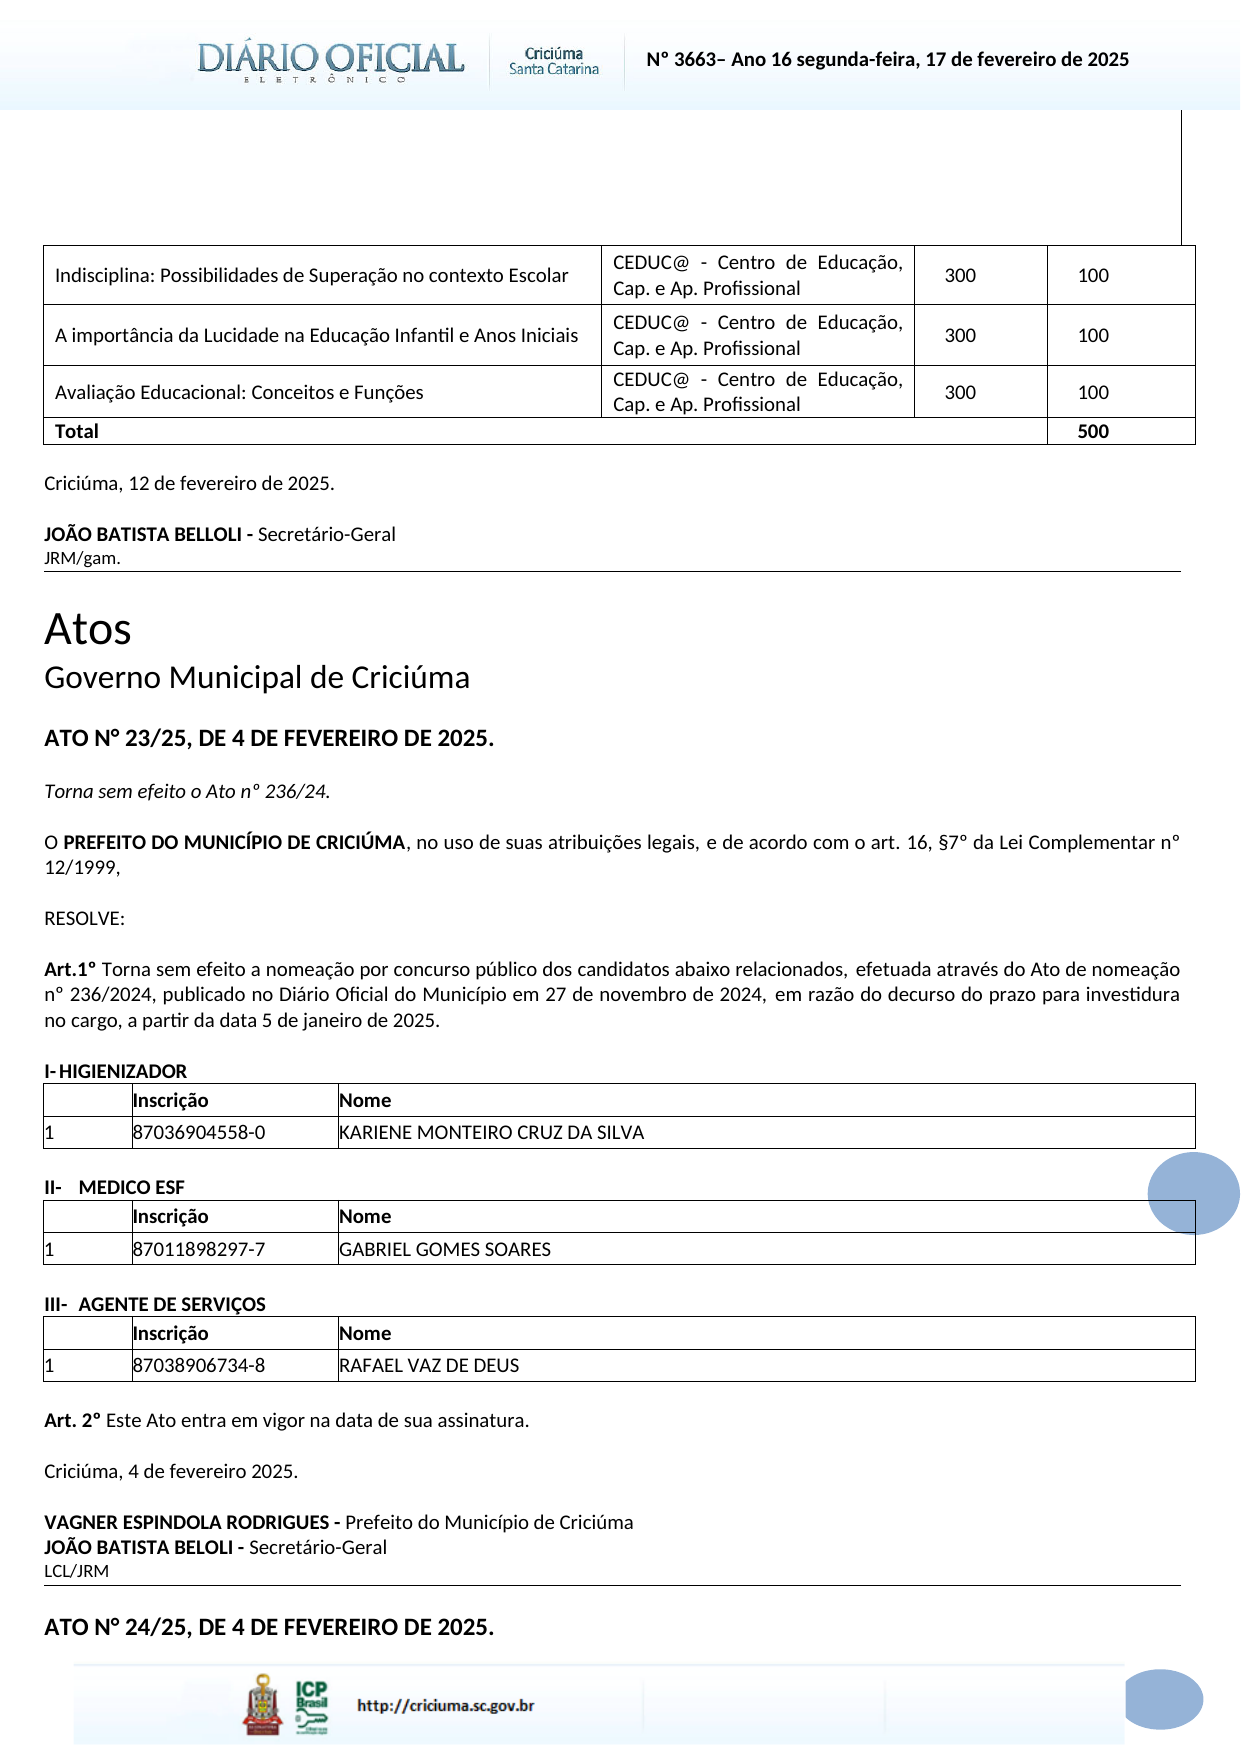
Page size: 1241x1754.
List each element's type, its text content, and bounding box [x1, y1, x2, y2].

text Criciúma, 12 de fevereiro de 2025. [44, 470, 1181, 495]
table_cell CEDUC@ - Centro de Educação, Cap. e Ap. Profissional [602, 305, 914, 365]
text Governo Municipal de Criciúma [44, 656, 1128, 697]
table_header Nome [339, 1201, 1174, 1232]
text ATO N° 24/25, DE 4 DE FEVEREIRO DE 2025. [44, 1611, 1181, 1642]
text ATO N° 23/25, DE 4 DE FEVEREIRO DE 2025. [44, 722, 1181, 753]
text Art.1º Torna sem efeito a nomeação por concurso público dos candidatos abaixo relacionados, efetuada através do Ato de nomeação nº 236/2024, publicado no Diário Oficial do Município em 27 de novembro de 2024, em razão do decurso do prazo para investidura no cargo, a partir da data 5 de janeiro de 2025. [44, 956, 1181, 1032]
table_cell 87036904558-0 [133, 1117, 338, 1148]
table_cell 1 [44, 1233, 132, 1264]
text JRM/gam. [44, 546, 1181, 571]
table_cell 500 [1048, 418, 1195, 443]
text VAGNER ESPINDOLA RODRIGUES - Prefeito do Município de Criciúma [44, 1509, 1181, 1534]
table_header [44, 1317, 132, 1348]
table_cell GABRIEL GOMES SOARES [339, 1233, 1195, 1264]
text RESOLVE: [44, 905, 1181, 931]
table_cell 1 [44, 1350, 132, 1381]
table_cell CEDUC@ - Centro de Educação, Cap. e Ap. Profissional [602, 366, 914, 417]
text LCL/JRM [44, 1560, 1181, 1585]
text O PREFEITO DO MUNICÍPIO DE CRICIÚMA, no uso de suas atribuições legais, e de acordo com o art. 16, §7º da Lei Complementar nº 12/1999, [44, 829, 1181, 880]
table_cell 100 [1048, 246, 1195, 304]
list AGENTE DE SERVIÇOS [44, 1291, 1181, 1316]
table_header Inscrição [133, 1201, 338, 1232]
table_cell 100 [1048, 366, 1195, 417]
text Torna sem efeito o Ato nº 236/24. [44, 778, 1181, 804]
table_header [44, 1201, 132, 1232]
text JOÃO BATISTA BELLOLI - Secretário-Geral [44, 521, 1181, 546]
table_cell 100 [1048, 305, 1195, 365]
table_header Inscrição [133, 1084, 338, 1116]
table_cell Avaliação Educacional: Conceitos e Funções [44, 366, 601, 417]
table_cell 300 [915, 366, 1047, 417]
text Criciúma, 4 de fevereiro 2025. [44, 1458, 1181, 1483]
table_cell 1 [44, 1117, 132, 1148]
table_header Nome [339, 1084, 1195, 1116]
table_cell CEDUC@ - Centro de Educação, Cap. e Ap. Profissional [602, 246, 914, 304]
table_cell A importância da Lucidade na Educação Infantil e Anos Iniciais [44, 305, 601, 365]
table_cell 87038906734-8 [133, 1350, 338, 1381]
text JOÃO BATISTA BELOLI - Secretário-Geral [44, 1534, 1181, 1560]
list HIGIENIZADOR [44, 1058, 1181, 1083]
list MEDICO ESF [44, 1174, 1152, 1200]
table_header [44, 1084, 132, 1116]
table_cell 300 [915, 246, 1047, 304]
table_header Nome [339, 1317, 1195, 1348]
table_cell Total [44, 418, 1047, 443]
text Art. 2º Este Ato entra em vigor na data de sua assinatura. [44, 1407, 1181, 1433]
table_cell 300 [915, 305, 1047, 365]
table_cell KARIENE MONTEIRO CRUZ DA SILVA [339, 1117, 1195, 1148]
table_cell Indisciplina: Possibilidades de Superação no contexto Escolar [44, 246, 601, 304]
text Atos [44, 598, 1128, 656]
table_header Inscrição [133, 1317, 338, 1348]
table_cell RAFAEL VAZ DE DEUS [339, 1350, 1195, 1381]
table_cell 87011898297-7 [133, 1233, 338, 1264]
